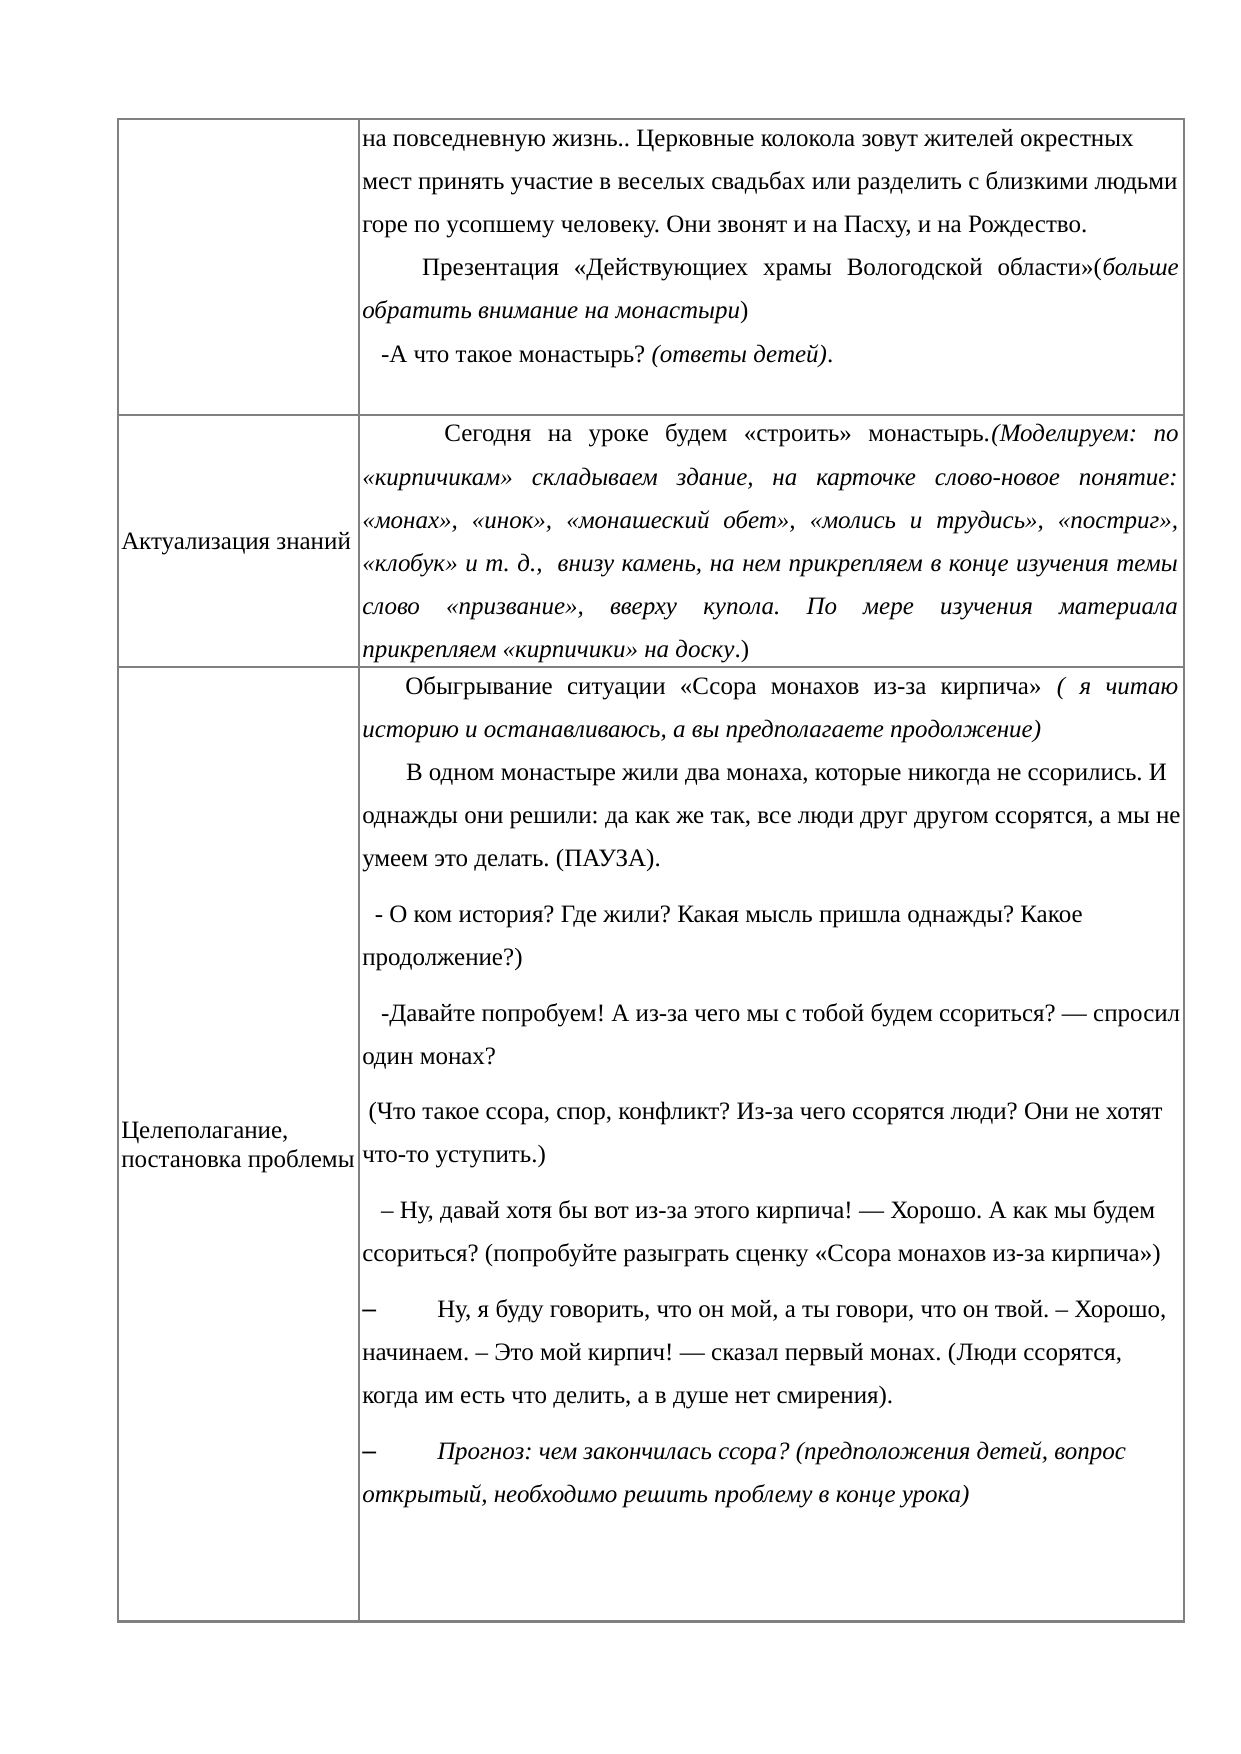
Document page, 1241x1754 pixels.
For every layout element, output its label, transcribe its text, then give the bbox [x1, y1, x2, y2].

table_cell Сегодня на уроке будем «строить» монастырь.(Моделируем: по «кирпичикам» складываем здание, на карточке слово-новое понятие: «монах», «инок», «монашеский обет», «молись и трудись», «постриг», «клобук» и т. д., внизу камень, на нем прикрепляем в конце изучения темы слово «призвание», вверху купола. По мере изучения материала прикрепляем «кирпичики» на доску.) [360, 416, 1183, 666]
table_cell на повседневную жизнь.. Церковные колокола зовут жителей окрестных мест принять участие в веселых свадьбах или разделить с близкими людьми горе по усопшему человеку. Они звонят и на Пасху, и на Рождество. Презентация «Действующиех храмы Вологодской области»(больше обратить внимание на монастыри) -А что такое монастырь? (ответы детей). [360, 120, 1183, 413]
table_cell Обыгрывание ситуации «Ссора монахов из-за кирпича» ( я читаю историю и останавливаюсь, а вы предполагаете продолжение) В одном монастыре жили два монаха, которые никогда не ссорились. И однажды они решили: да как же так, все люди друг другом ссорятся, а мы не умеем это делать. (ПАУЗА). - О ком история? Где жили? Какая мысль пришла однажды? Какое продолжение?) -Давайте попробуем! А из-за чего мы с тобой будем ссориться? — спросил один монах? (Что такое ссора, спор, конфликт? Из-за чего ссорятся люди? Они не хотят что-то уступить.) – Ну, давай хотя бы вот из-за этого кирпича! — Хорошо. А как мы будем ссориться? (попробуйте разыграть сценку «Ссора монахов из-за кирпича») Ну, я буду говорить, что он мой, а ты говори, что он твой. – Хорошо, начинаем. – Это мой кирпич! — сказал первый монах. (Люди ссорятся, когда им есть что делить, а в душе нет смирения). Прогноз: чем закончилась ссора? (предположения детей, вопрос открытый, необходимо решить проблему в конце урока) [360, 668, 1183, 1620]
table_cell [119, 120, 358, 413]
table_cell Целеполагание, постановка проблемы [119, 668, 358, 1620]
table_cell Актуализация знаний [119, 416, 358, 666]
